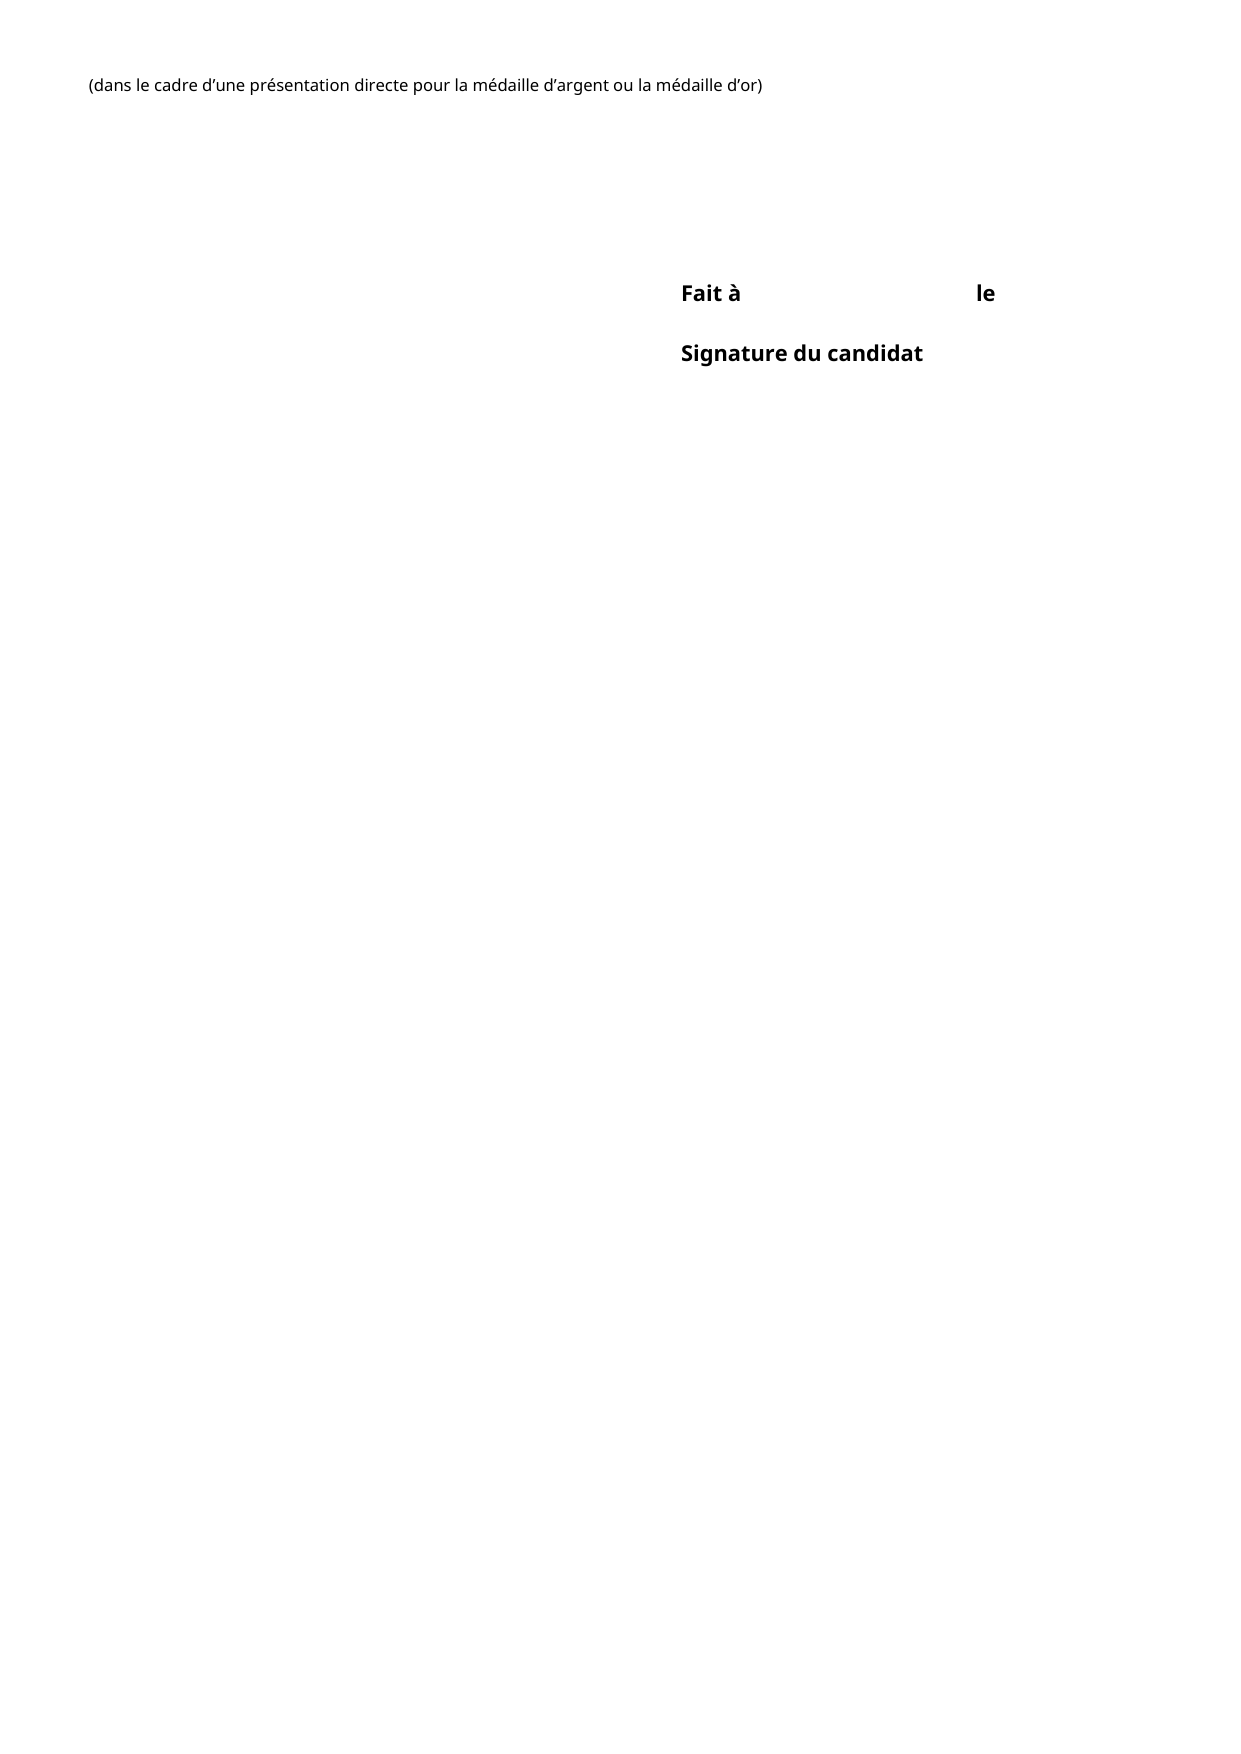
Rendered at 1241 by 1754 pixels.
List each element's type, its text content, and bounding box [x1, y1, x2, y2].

text (dans le cadre d’une présentation directe pour la médaille d’argent ou la médaille d’or) [89, 74, 1093, 97]
text Fait à le [681, 278, 1122, 308]
text Signature du candidat [681, 338, 1122, 368]
